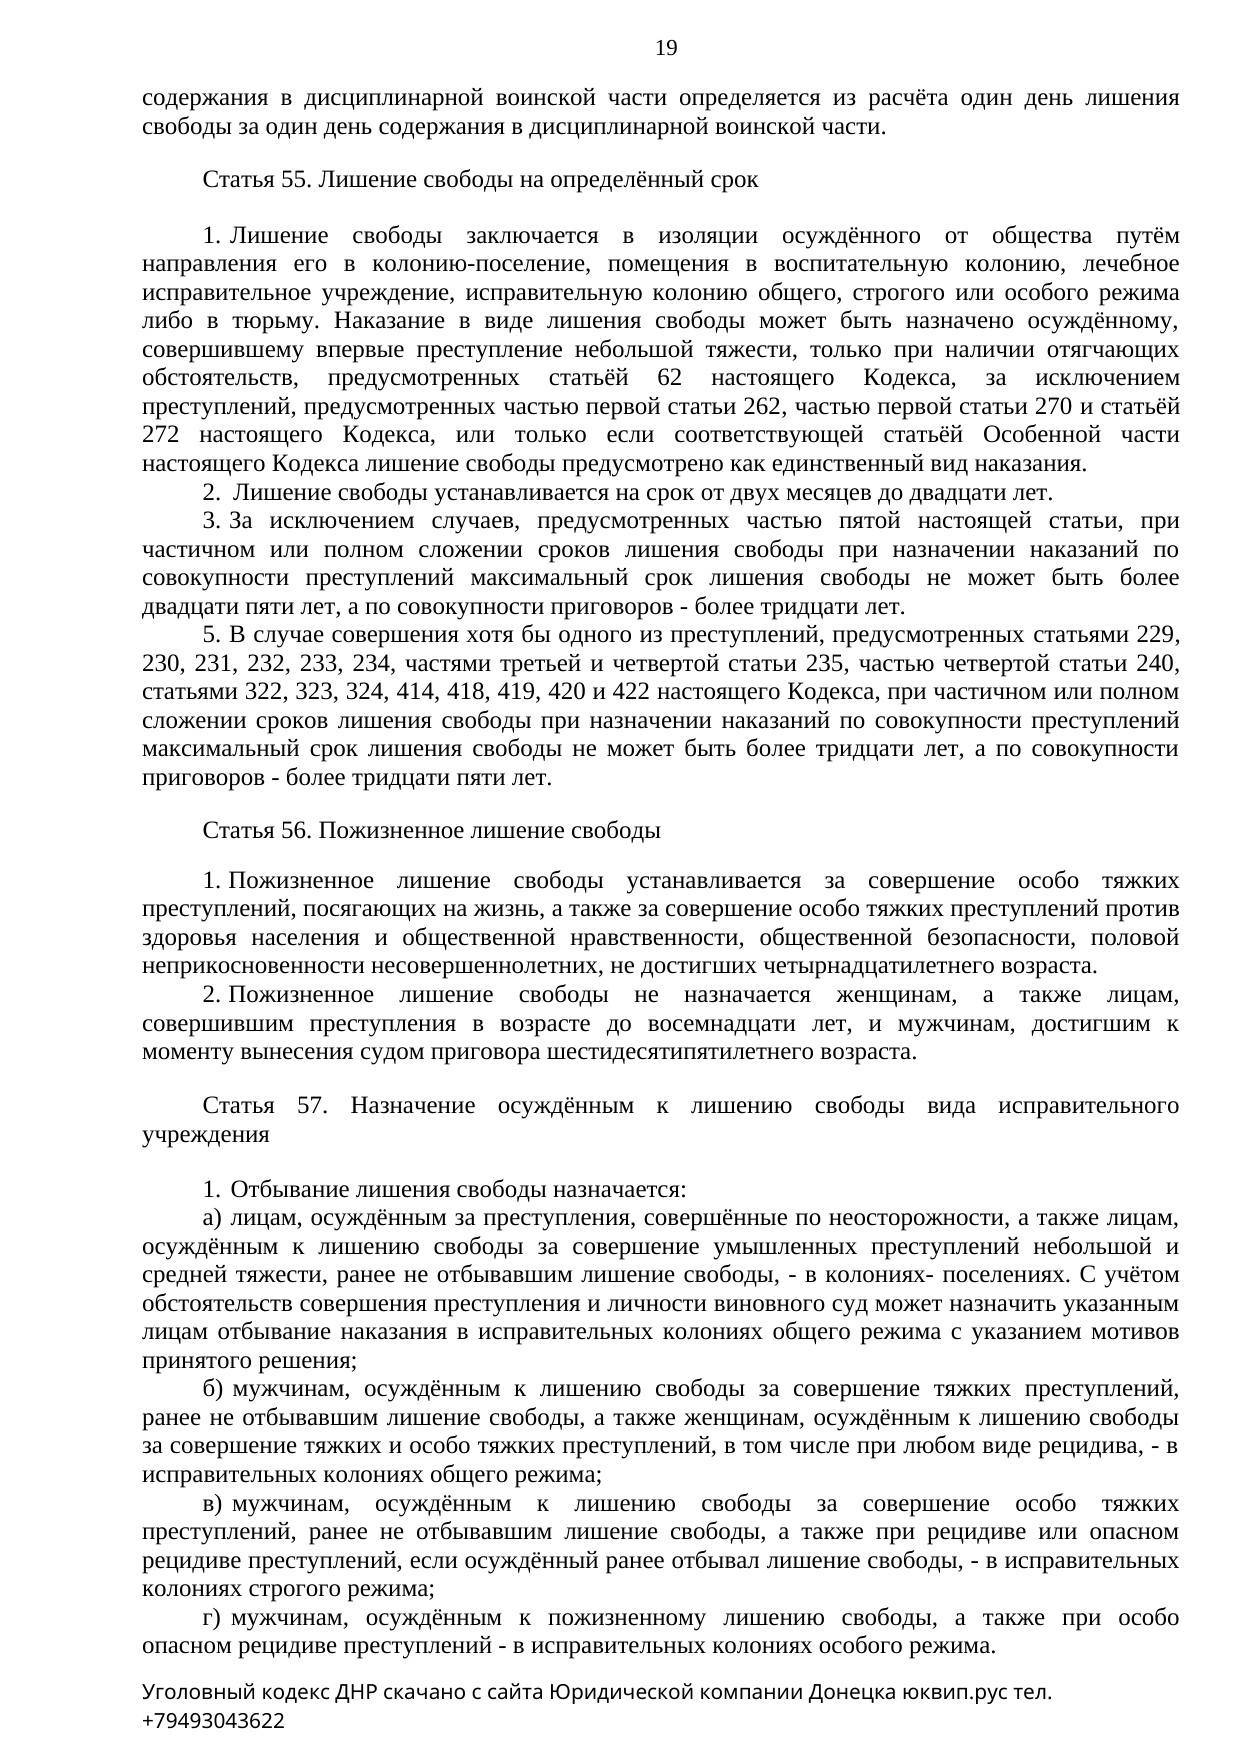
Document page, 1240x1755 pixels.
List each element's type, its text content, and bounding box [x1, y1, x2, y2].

text Статья 56. Пожизненное лишение свободы [142, 819, 1181, 844]
list Пожизненное лишение свободы не назначается женщинам, а также лицам, совершившим преступления в возрасте до восемнадцати лет, и мужчинам, достигшим к моменту вынесения судом приговора шестидесятипятилетнего возраста. [142, 979, 1181, 1065]
text б) мужчинам, осуждённым к лишению свободы за совершение тяжких преступлений, ранее не отбывавшим лишение свободы, а также женщинам, осуждённым к лишению свободы за совершение тяжких и особо тяжких преступлений, в том числе при любом виде рецидива, - в исправительных колониях общего режима; [142, 1374, 1181, 1488]
list содержания в дисциплинарной воинской части определяется из расчёта один день лишения свободы за один день содержания в дисциплинарной воинской части. [142, 83, 1181, 140]
list Лишение свободы устанавливается на срок от двух месяцев до двадцати лет. [142, 477, 1181, 506]
list В случае совершения хотя бы одного из преступлений, предусмотренных статьями 229, 230, 231, 232, 233, 234, частями третьей и четвертой статьи 235, частью четвертой статьи 240, статьями 322, 323, 324, 414, 418, 419, 420 и 422 настоящего Кодекса, при частичном или полном сложении сроков лишения свободы при назначении наказаний по совокупности преступлений максимальный срок лишения свободы не может быть более тридцати лет, а по совокупности приговоров - более тридцати пяти лет. [142, 620, 1181, 791]
text в) мужчинам, осуждённым к лишению свободы за совершение особо тяжких преступлений, ранее не отбывавшим лишение свободы, а также при рецидиве или опасном рецидиве преступлений, если осуждённый ранее отбывал лишение свободы, - в исправительных колониях строгого режима; [142, 1488, 1181, 1602]
list Лишение свободы заключается в изоляции осуждённого от общества путём направления его в колонию-поселение, помещения в воспитательную колонию, лечебное исправительное учреждение, исправительную колонию общего, строгого или особого режима либо в тюрьму. Наказание в виде лишения свободы может быть назначено осуждённому, совершившему впервые преступление небольшой тяжести, только при наличии отягчающих обстоятельств, предусмотренных статьёй 62 настоящего Кодекса, за исключением преступлений, предусмотренных частью первой статьи 262, частью первой статьи 270 и статьёй 272 настоящего Кодекса, или только если соответствующей статьёй Особенной части настоящего Кодекса лишение свободы предусмотрено как единственный вид наказания. [142, 220, 1181, 477]
list Пожизненное лишение свободы устанавливается за совершение особо тяжких преступлений, посягающих на жизнь, а также за совершение особо тяжких преступлений против здоровья населения и общественной нравственности, общественной безопасности, половой неприкосновенности несовершеннолетних, не достигших четырнадцатилетнего возраста. [142, 865, 1181, 979]
list Отбывание лишения свободы назначается: [142, 1174, 1181, 1203]
list За исключением случаев, предусмотренных частью пятой настоящей статьи, при частичном или полном сложении сроков лишения свободы при назначении наказаний по совокупности преступлений максимальный срок лишения свободы не может быть более двадцати пяти лет, а по совокупности приговоров - более тридцати лет. [142, 506, 1181, 620]
text а) лицам, осуждённым за преступления, совершённые по неосторожности, а также лицам, осуждённым к лишению свободы за совершение умышленных преступлений небольшой и средней тяжести, ранее не отбывавшим лишение свободы, - в колониях- поселениях. С учётом обстоятельств совершения преступления и личности виновного суд может назначить указанным лицам отбывание наказания в исправительных колониях общего режима с указанием мотивов принятого решения; [142, 1203, 1181, 1374]
text г) мужчинам, осуждённым к пожизненному лишению свободы, а также при особо опасном рецидиве преступлений - в исправительных колониях особого режима. [142, 1602, 1181, 1659]
text Статья 57. Назначение осуждённым к лишению свободы вида исправительного учреждения [142, 1089, 1181, 1148]
text Статья 55. Лишение свободы на определённый срок [142, 168, 1181, 193]
